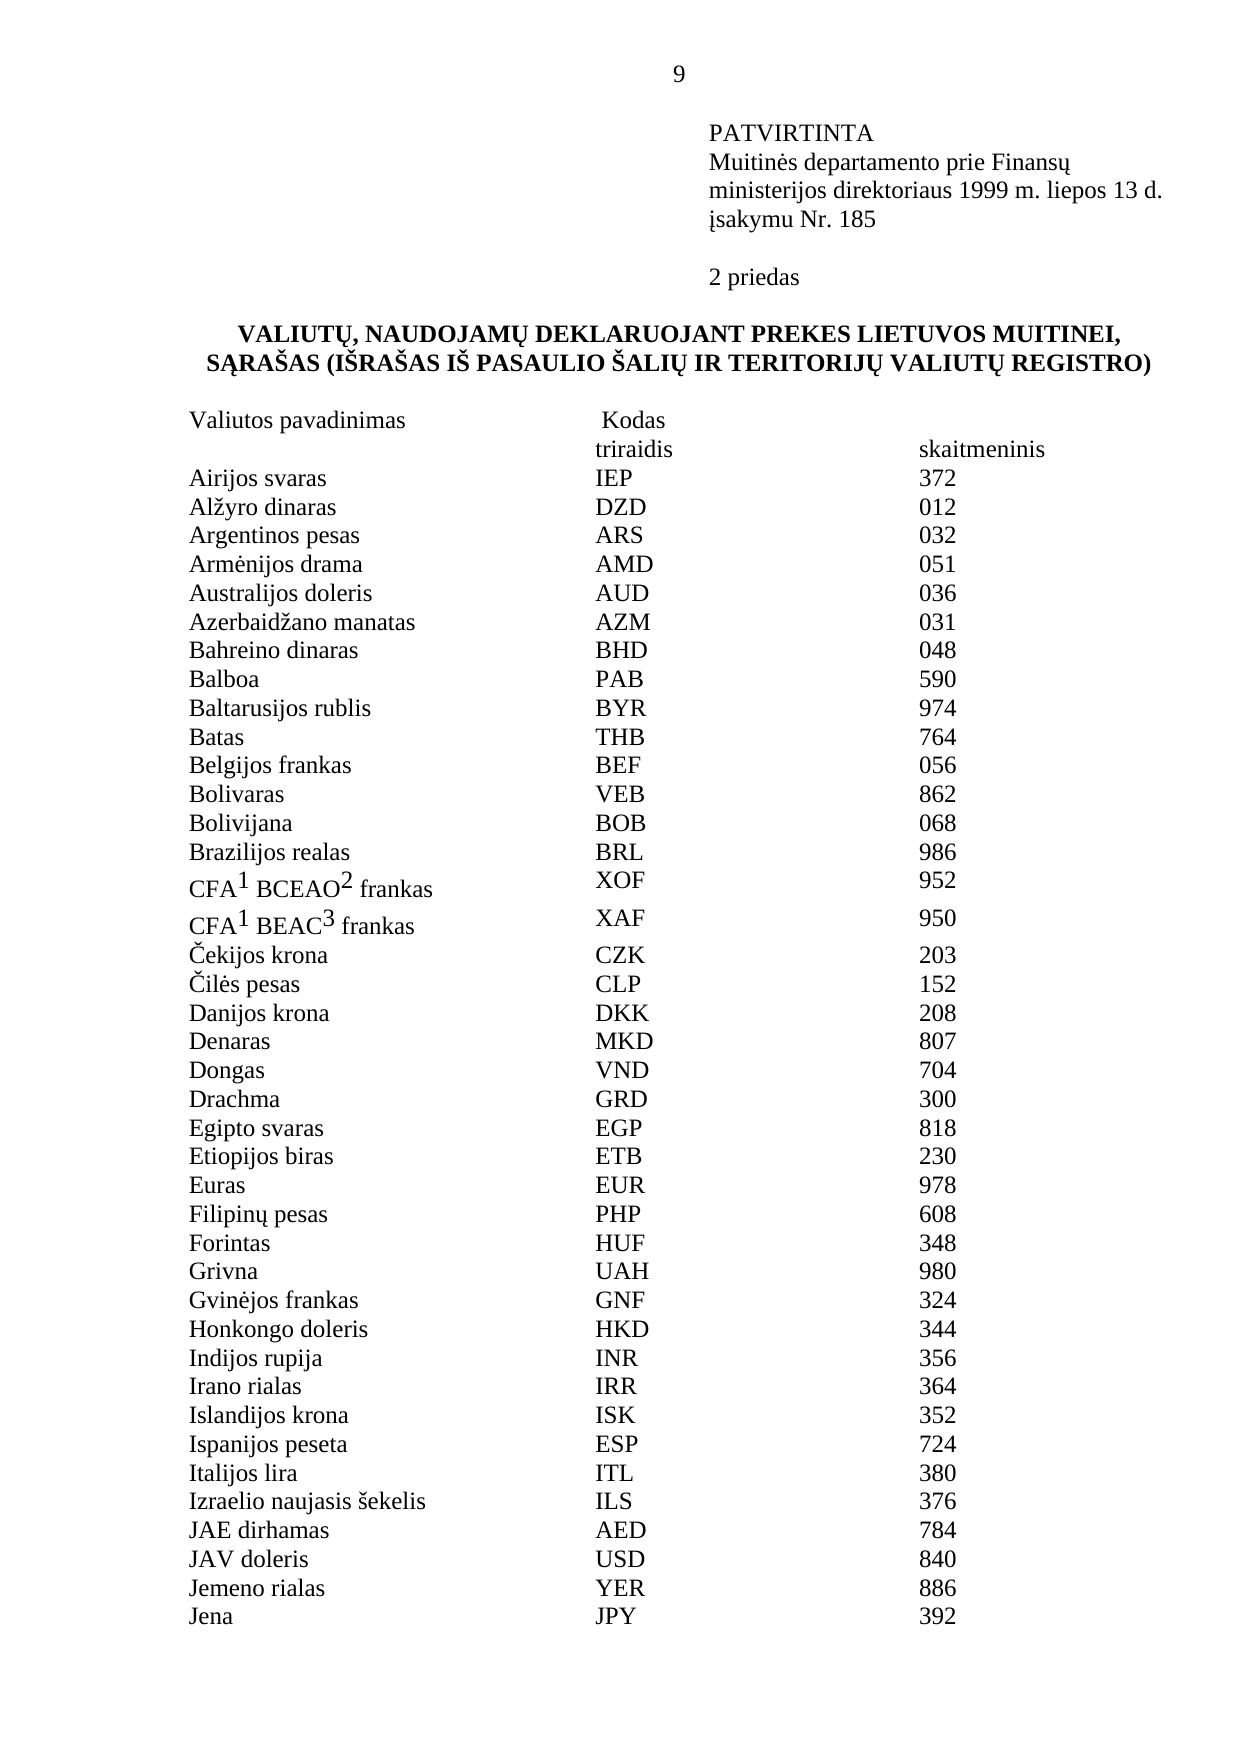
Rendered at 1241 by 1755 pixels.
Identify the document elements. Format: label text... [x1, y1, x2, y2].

table_cell 152 [908, 969, 1181, 998]
table_cell 807 [908, 1026, 1181, 1055]
table_cell 608 [908, 1199, 1181, 1228]
table_cell XOF [584, 866, 908, 903]
text Muitinės departamento prie Finansų ministerijos direktoriaus 1999 m. liepos 13 d. [709, 147, 1181, 204]
table_cell Argentinos pesas [177, 521, 584, 549]
table_cell Bolivaras [177, 779, 584, 808]
table_cell 051 [908, 549, 1181, 578]
table_cell 032 [908, 521, 1181, 549]
table_cell Ispanijos peseta [177, 1429, 584, 1458]
table_cell 764 [908, 722, 1181, 751]
table_cell JPY [584, 1601, 908, 1630]
table_cell YER [584, 1573, 908, 1601]
table_cell 818 [908, 1113, 1181, 1141]
table_cell AED [584, 1515, 908, 1544]
table_cell 036 [908, 578, 1181, 607]
table_cell 380 [908, 1458, 1181, 1486]
table_cell Gvinėjos frankas [177, 1285, 584, 1314]
table_cell Dongas [177, 1055, 584, 1084]
table_cell 980 [908, 1256, 1181, 1285]
table_cell skaitmeninis [908, 434, 1181, 463]
table_cell 012 [908, 492, 1181, 521]
table_cell 364 [908, 1371, 1181, 1400]
table_cell 392 [908, 1601, 1181, 1630]
table_cell Bahreino dinaras [177, 636, 584, 664]
table_cell PHP [584, 1199, 908, 1228]
table_cell CFA1 BCEAO2 frankas [177, 866, 584, 903]
table_cell BOB [584, 808, 908, 837]
table_cell AUD [584, 578, 908, 607]
table_cell Balboa [177, 664, 584, 693]
table_cell GRD [584, 1084, 908, 1113]
table_cell 203 [908, 940, 1181, 969]
table_cell PAB [584, 664, 908, 693]
table_cell 784 [908, 1515, 1181, 1544]
table_cell ETB [584, 1141, 908, 1170]
table_cell 208 [908, 998, 1181, 1026]
table_cell 886 [908, 1573, 1181, 1601]
table_cell VND [584, 1055, 908, 1084]
table_cell HKD [584, 1314, 908, 1343]
table_cell Jemeno rialas [177, 1573, 584, 1601]
text PATVIRTINTA [709, 118, 1181, 147]
table_cell Filipinų pesas [177, 1199, 584, 1228]
text 2 priedas [177, 262, 1181, 291]
table_cell GNF [584, 1285, 908, 1314]
table_cell Euras [177, 1170, 584, 1199]
table_cell ILS [584, 1486, 908, 1515]
table_cell Čilės pesas [177, 969, 584, 998]
table_cell 068 [908, 808, 1181, 837]
table_cell AZM [584, 607, 908, 636]
table_cell Indijos rupija [177, 1343, 584, 1371]
table_cell CLP [584, 969, 908, 998]
table_cell triraidis [584, 434, 908, 463]
table_cell 352 [908, 1400, 1181, 1429]
table_cell IEP [584, 463, 908, 492]
table_cell Danijos krona [177, 998, 584, 1026]
table_cell 952 [908, 866, 1181, 903]
table_cell Bolivijana [177, 808, 584, 837]
table_cell [177, 434, 584, 463]
table_cell Irano rialas [177, 1371, 584, 1400]
table_cell DZD [584, 492, 908, 521]
table_cell MKD [584, 1026, 908, 1055]
table_cell USD [584, 1544, 908, 1573]
table_cell 324 [908, 1285, 1181, 1314]
table_cell Denaras [177, 1026, 584, 1055]
table_cell 590 [908, 664, 1181, 693]
table_cell Grivna [177, 1256, 584, 1285]
table_cell ARS [584, 521, 908, 549]
table_cell CFA1 BEAC3 frankas [177, 903, 584, 940]
table_cell Izraelio naujasis šekelis [177, 1486, 584, 1515]
table_cell 356 [908, 1343, 1181, 1371]
table_cell 031 [908, 607, 1181, 636]
table_cell INR [584, 1343, 908, 1371]
text VALIUTŲ, NAUDOJAMŲ DEKLARUOJANT PREKES LIETUVOS MUITINEI, SĄRAŠAS (IŠRAŠAS IŠ PASAULIO ŠALIŲ IR TERITORIJŲ VALIUTŲ REGISTRO) [177, 319, 1181, 377]
table_cell 978 [908, 1170, 1181, 1199]
table_cell 724 [908, 1429, 1181, 1458]
table_cell BHD [584, 636, 908, 664]
table_cell Jena [177, 1601, 584, 1630]
table_cell ITL [584, 1458, 908, 1486]
table_cell 986 [908, 837, 1181, 866]
table_cell Etiopijos biras [177, 1141, 584, 1170]
table_header Kodas [584, 406, 1181, 434]
table_cell Islandijos krona [177, 1400, 584, 1429]
table_cell Australijos doleris [177, 578, 584, 607]
table_cell Alžyro dinaras [177, 492, 584, 521]
table_cell JAV doleris [177, 1544, 584, 1573]
text įsakymu Nr. 185 [177, 204, 1181, 233]
table_cell 376 [908, 1486, 1181, 1515]
table_cell XAF [584, 903, 908, 940]
table_cell CZK [584, 940, 908, 969]
table_cell 230 [908, 1141, 1181, 1170]
table_cell 840 [908, 1544, 1181, 1573]
table_cell Egipto svaras [177, 1113, 584, 1141]
table_header Valiutos pavadinimas [177, 406, 584, 434]
table_cell AMD [584, 549, 908, 578]
table_cell Drachma [177, 1084, 584, 1113]
table_cell 344 [908, 1314, 1181, 1343]
table_cell EUR [584, 1170, 908, 1199]
table_cell 048 [908, 636, 1181, 664]
table_cell ESP [584, 1429, 908, 1458]
table_cell 056 [908, 751, 1181, 779]
table_cell Baltarusijos rublis [177, 693, 584, 722]
table_cell 950 [908, 903, 1181, 940]
table_cell ISK [584, 1400, 908, 1429]
table_cell HUF [584, 1228, 908, 1256]
table_cell IRR [584, 1371, 908, 1400]
table_cell 372 [908, 463, 1181, 492]
table_cell Azerbaidžano manatas [177, 607, 584, 636]
table_cell Belgijos frankas [177, 751, 584, 779]
table_cell Honkongo doleris [177, 1314, 584, 1343]
table_cell THB [584, 722, 908, 751]
table_cell 348 [908, 1228, 1181, 1256]
table_cell BEF [584, 751, 908, 779]
table_cell BRL [584, 837, 908, 866]
table_cell 862 [908, 779, 1181, 808]
table_cell BYR [584, 693, 908, 722]
table_cell 974 [908, 693, 1181, 722]
table_cell UAH [584, 1256, 908, 1285]
table_cell Italijos lira [177, 1458, 584, 1486]
table_cell Brazilijos realas [177, 837, 584, 866]
table_cell JAE dirhamas [177, 1515, 584, 1544]
table_cell Airijos svaras [177, 463, 584, 492]
table_cell Forintas [177, 1228, 584, 1256]
table_cell VEB [584, 779, 908, 808]
table_cell Batas [177, 722, 584, 751]
table_cell Armėnijos drama [177, 549, 584, 578]
table_cell EGP [584, 1113, 908, 1141]
table_cell Čekijos krona [177, 940, 584, 969]
table_cell 300 [908, 1084, 1181, 1113]
table_cell 704 [908, 1055, 1181, 1084]
table_cell DKK [584, 998, 908, 1026]
